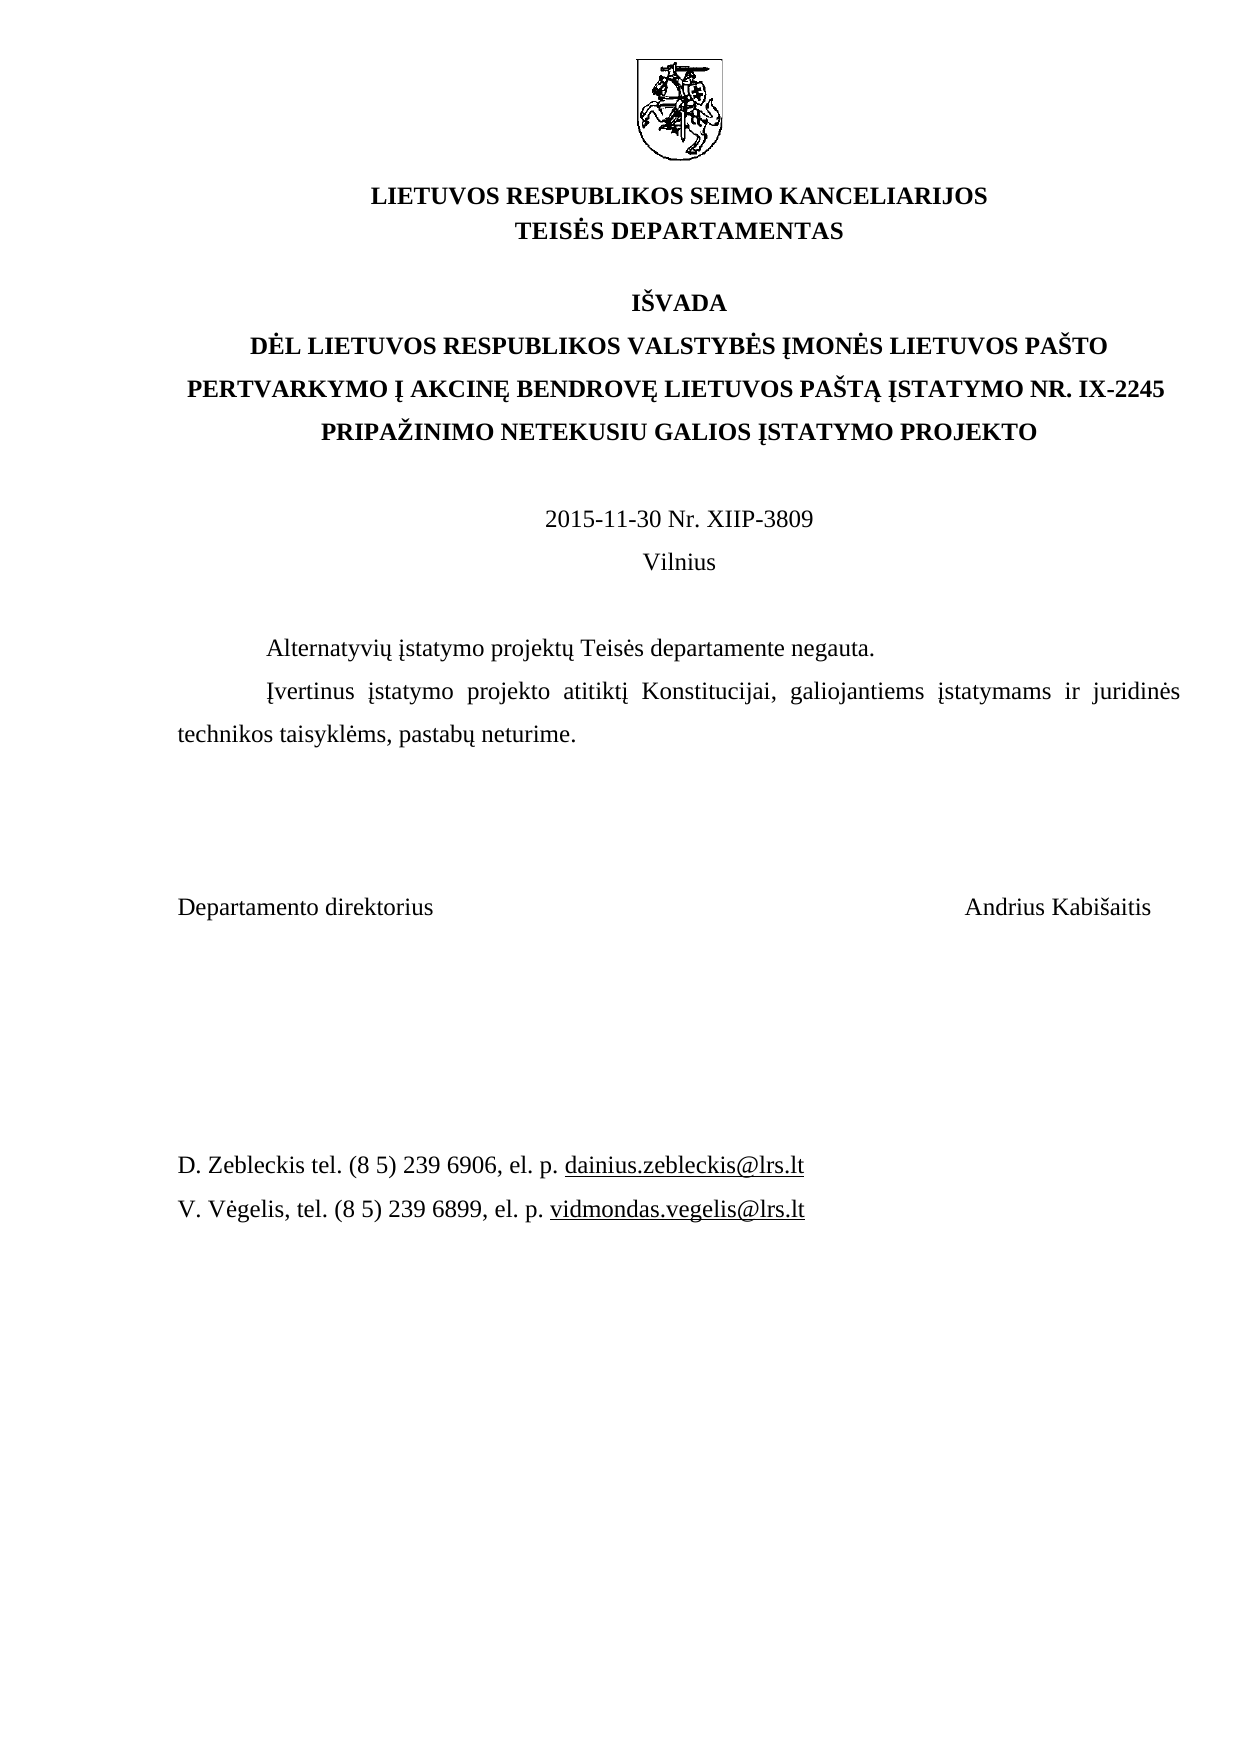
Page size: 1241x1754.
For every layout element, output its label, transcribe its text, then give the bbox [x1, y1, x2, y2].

text LIETUVOS RESPUBLIKOS SEIMO KANCELIARIJOS [177, 181, 1181, 210]
text D. Zebleckis tel. (8 5) 239 6906, el. p. dainius.zebleckis@lrs.lt [177, 1151, 1181, 1179]
text Įvertinus įstatymo projekto atitiktį Konstitucijai, galiojantiems įstatymams ir juridinės technikos taisyklėms, pastabų neturime. [177, 676, 1181, 748]
text DĖL LIETUVOS RESPUBLIKOS VALSTYBĖS ĮMONĖS LIETUVOS PAŠTO PERTVARKYMO Į AKCINĘ BENDROVĘ LIETUVOS PAŠTĄ ĮSTATYMO NR. IX-2245 PRIPAŽINIMO NETEKUSIU GALIOS ĮSTATYMO PROJEKTO [177, 331, 1181, 446]
text IŠVADA [177, 288, 1181, 317]
text V. Vėgelis, tel. (8 5) 239 6899, el. p. vidmondas.vegelis@lrs.lt [177, 1194, 1181, 1222]
text Alternatyvių įstatymo projektų Teisės departamente negauta. [177, 633, 1181, 662]
text Departamento direktorius Andrius Kabišaitis [177, 892, 1181, 921]
text 2015-11-30 Nr. XIIP-3809 [177, 504, 1181, 532]
text TEISĖS DEPARTAMENTAS [177, 216, 1181, 245]
text Vilnius [177, 547, 1181, 576]
